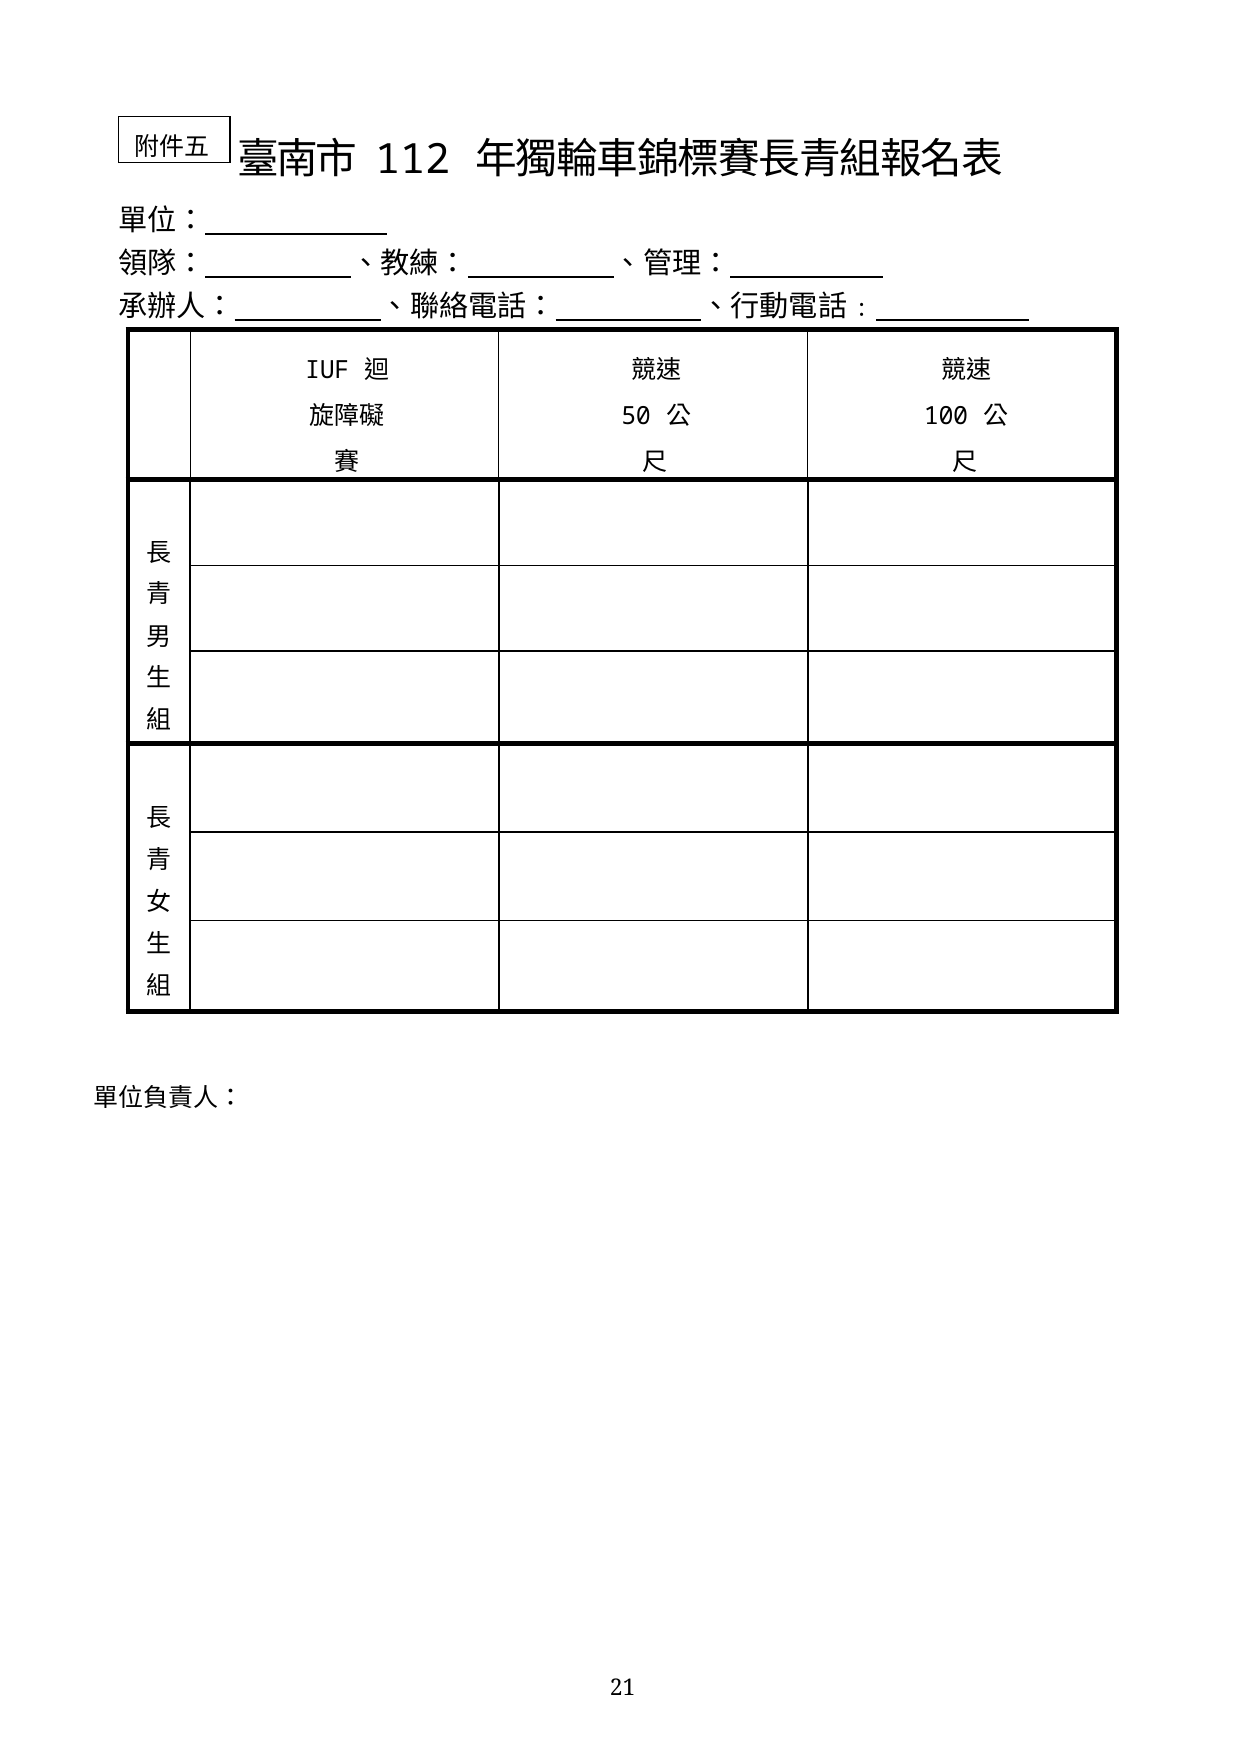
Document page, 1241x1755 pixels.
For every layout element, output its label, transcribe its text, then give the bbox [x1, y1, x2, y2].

table_cell [500, 566, 807, 650]
table_cell [500, 482, 807, 564]
table_cell [191, 833, 498, 919]
table_cell [191, 746, 498, 831]
text 單位： [118, 197, 1163, 239]
table_cell [500, 746, 807, 831]
table_cell [809, 921, 1114, 1009]
table_cell [191, 921, 498, 1009]
table_cell [191, 652, 498, 741]
table_cell [191, 482, 498, 564]
table_cell [500, 921, 807, 1009]
table_header [130, 332, 190, 477]
table_header IUF 迴旋障礙賽 [191, 332, 498, 477]
subtitle 臺南市 112 年獨輪車錦標賽長青組報名表 [119, 117, 229, 162]
text 領隊： 、教練： 、管理： [118, 239, 1163, 282]
table_cell [809, 482, 1114, 564]
text 附件五 [134, 126, 229, 162]
table_header 競速 50 公尺 [499, 332, 807, 477]
table_cell 長青女生組 [130, 746, 189, 1009]
table_cell [500, 833, 807, 919]
table_cell [191, 566, 498, 650]
table_cell [500, 652, 807, 741]
table_cell 長青男生組 [130, 482, 189, 741]
table_cell [809, 566, 1114, 650]
table_cell [809, 652, 1114, 741]
table_cell [809, 746, 1114, 831]
text 承辦人： 、聯絡電話： 、行動電話﹕ [118, 283, 1163, 325]
table_header 競速 100 公尺 [808, 332, 1114, 477]
table_cell [809, 833, 1114, 919]
text 單位負責人： [93, 1077, 1163, 1113]
subtitle 臺南市 112 年獨輪車錦標賽長青組報名表 [81, 125, 1160, 185]
